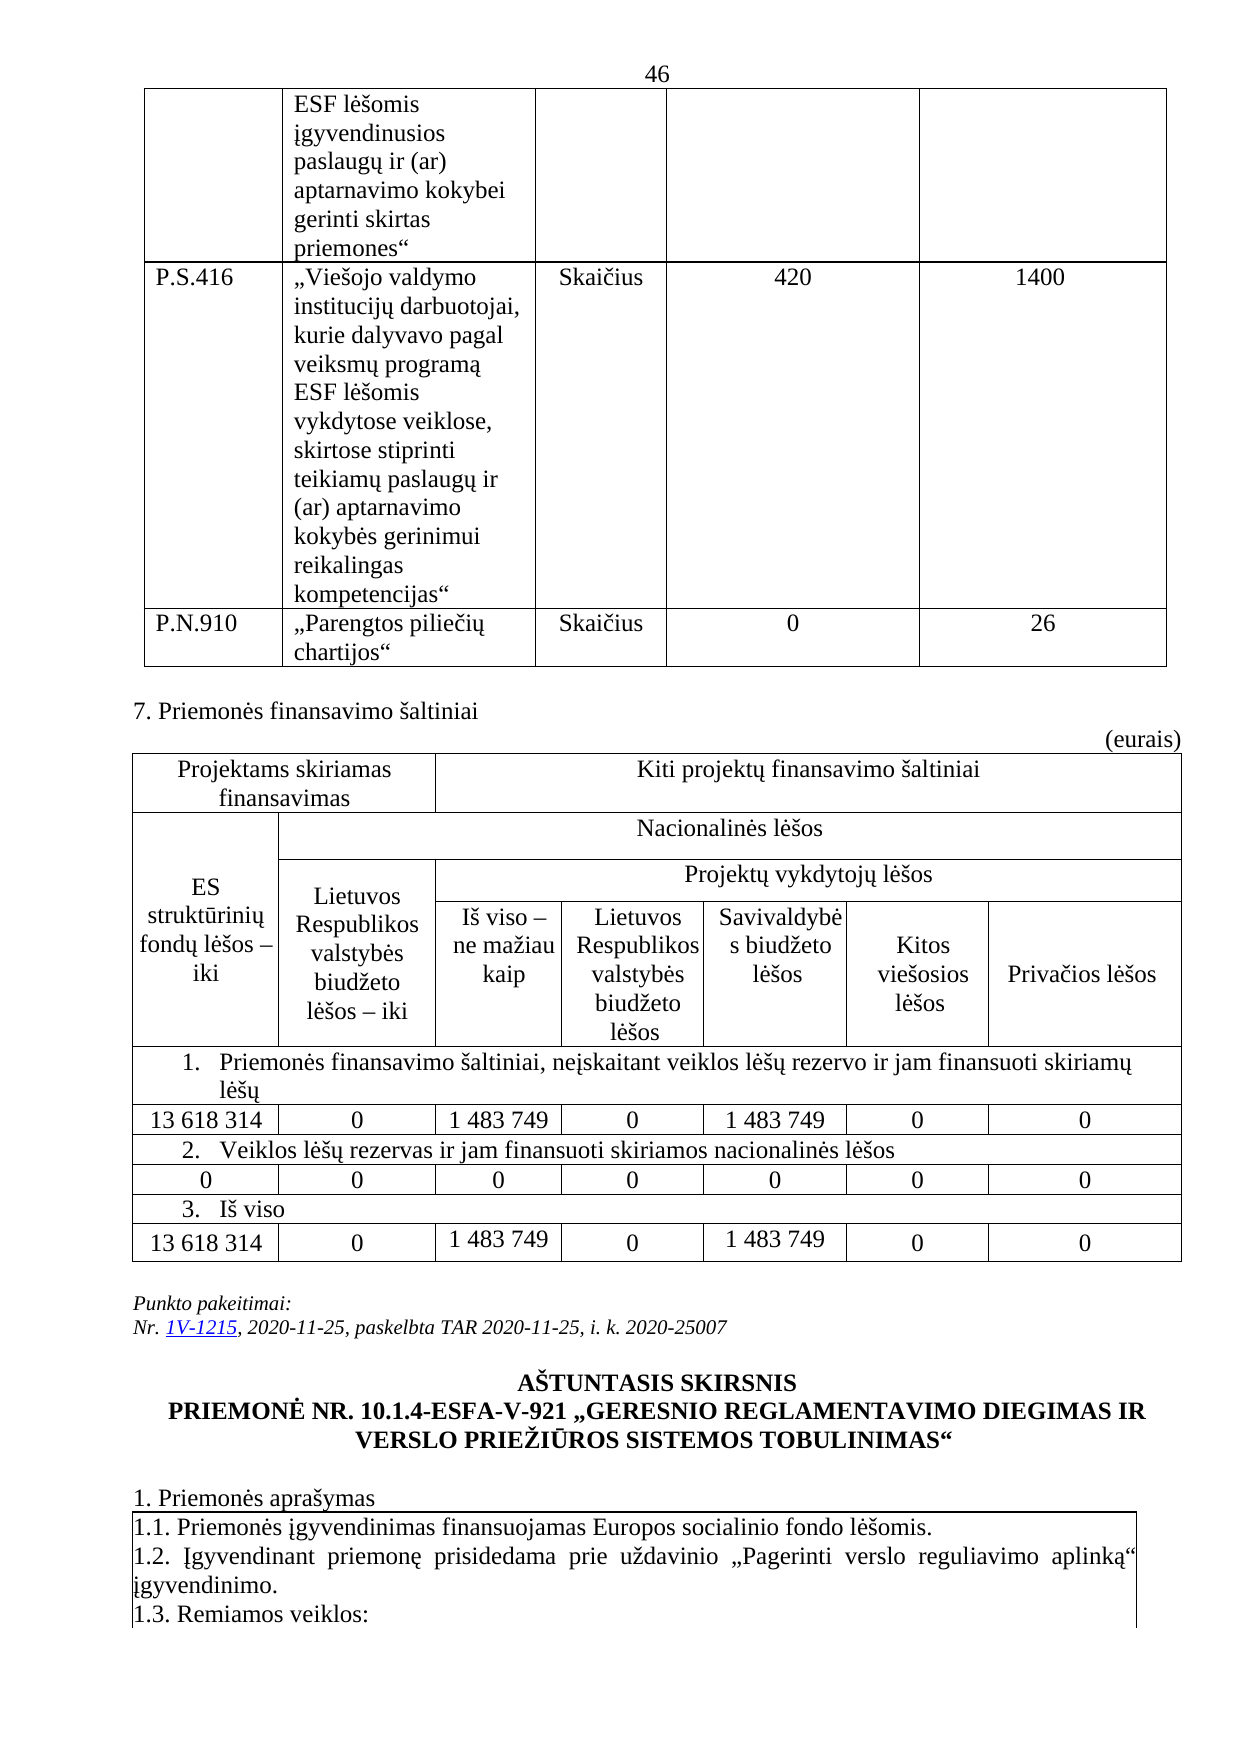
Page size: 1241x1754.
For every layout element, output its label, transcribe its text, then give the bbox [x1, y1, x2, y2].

table_cell 26 [920, 609, 1166, 666]
table_cell „Parengtos piliečių chartijos“ [283, 609, 535, 666]
table_cell 0 [562, 1224, 703, 1261]
table_cell 1400 [920, 263, 1166, 607]
table_cell 1. Priemonės finansavimo šaltiniai, neįskaitant veiklos lėšų rezervo ir jam finansuoti skiriamų lėšų [133, 1047, 1181, 1104]
table_header 1.1. Priemonės įgyvendinimas finansuojamas Europos socialinio fondo lėšomis. [133, 1513, 1136, 1541]
table_cell 0 [562, 1105, 703, 1134]
table_cell Projektų vykdytojų lėšos [436, 860, 1181, 901]
table_cell [667, 89, 919, 261]
table_cell 0 [704, 1165, 846, 1193]
table_cell Savivaldybės biudžeto lėšos [704, 902, 846, 1046]
table_cell Lietuvos Respublikos valstybės biudžeto lėšos [562, 902, 703, 1046]
table_cell 0 [847, 1224, 988, 1261]
text AŠTUNTASIS SKIRSNIS [133, 1368, 1181, 1396]
table_cell 0 [989, 1105, 1181, 1134]
table_cell Skaičius [536, 263, 666, 607]
table_cell ESF lėšomis įgyvendinusios paslaugų ir (ar) aptarnavimo kokybei gerinti skirtas priemones“ [283, 89, 535, 261]
table_cell [536, 89, 666, 261]
table_cell „Viešojo valdymo institucijų darbuotojai, kurie dalyvavo pagal veiksmų programą ESF lėšomis vykdytose veiklose, skirtose stiprinti teikiamų paslaugų ir (ar) aptarnavimo kokybės gerinimui reikalingas kompetencijas“ [283, 263, 535, 607]
table_cell 1.2. Įgyvendinant priemonę prisidedama prie uždavinio „Pagerinti verslo reguliavimo aplinką“ įgyvendinimo. [133, 1541, 1136, 1599]
table_cell 1 483 749 [704, 1105, 846, 1134]
table_cell P.S.416 [145, 263, 282, 607]
table_cell 0 [279, 1165, 435, 1193]
table_cell Nacionalinės lėšos [279, 813, 1181, 858]
text PRIEMONĖ NR. 10.1.4-ESFA-V-921 „GERESNIO REGLAMENTAVIMO DIEGIMAS IR VERSLO PRIEŽIŪROS SISTEMOS TOBULINIMAS“ [133, 1396, 1181, 1454]
table_cell 2. Veiklos lėšų rezervas ir jam finansuoti skiriamos nacionalinės lėšos [133, 1135, 1181, 1164]
text 7. Priemonės finansavimo šaltiniai [133, 696, 1181, 724]
text 1. Priemonės aprašymas [133, 1483, 1181, 1511]
table_header Kiti projektų finansavimo šaltiniai [436, 754, 1181, 812]
table_cell 0 [847, 1165, 988, 1193]
table_cell Kitos viešosios lėšos [847, 902, 988, 1046]
table_cell 1 483 749 [704, 1224, 846, 1261]
table_cell 0 [133, 1165, 278, 1193]
table_cell P.N.910 [145, 609, 282, 666]
table_cell 0 [436, 1165, 561, 1193]
table_cell Iš viso – ne mažiau kaip [436, 902, 561, 1046]
table_cell Privačios lėšos [989, 902, 1181, 1046]
table_cell ES struktūrinių fondų lėšos – iki [133, 813, 278, 1046]
table_cell 13 618 314 [133, 1224, 278, 1261]
table_cell 1 483 749 [436, 1224, 561, 1261]
text Punkto pakeitimai: [133, 1291, 1181, 1315]
table_cell 0 [279, 1224, 435, 1261]
table_cell 0 [847, 1105, 988, 1134]
table_cell Lietuvos Respublikos valstybės biudžeto lėšos – iki [279, 860, 435, 1046]
table_header Projektams skiriamas finansavimas [133, 754, 435, 812]
table_cell 0 [279, 1105, 435, 1134]
table_cell Skaičius [536, 609, 666, 666]
table_cell 0 [989, 1224, 1181, 1261]
table_cell 3. Iš viso [133, 1195, 1181, 1223]
text (eurais) [259, 724, 1181, 753]
table_cell 0 [667, 609, 919, 666]
table_cell 13 618 314 [133, 1105, 278, 1134]
table_cell [145, 89, 282, 261]
table_cell 1 483 749 [436, 1105, 561, 1134]
table_cell [920, 89, 1166, 261]
table_cell 0 [989, 1165, 1181, 1193]
table_cell 420 [667, 263, 919, 607]
table_cell 1.3. Remiamos veiklos: [133, 1599, 1136, 1627]
table_cell 0 [562, 1165, 703, 1193]
text Nr. 1V-1215, 2020-11-25, paskelbta TAR 2020-11-25, i. k. 2020-25007 [133, 1315, 1181, 1339]
